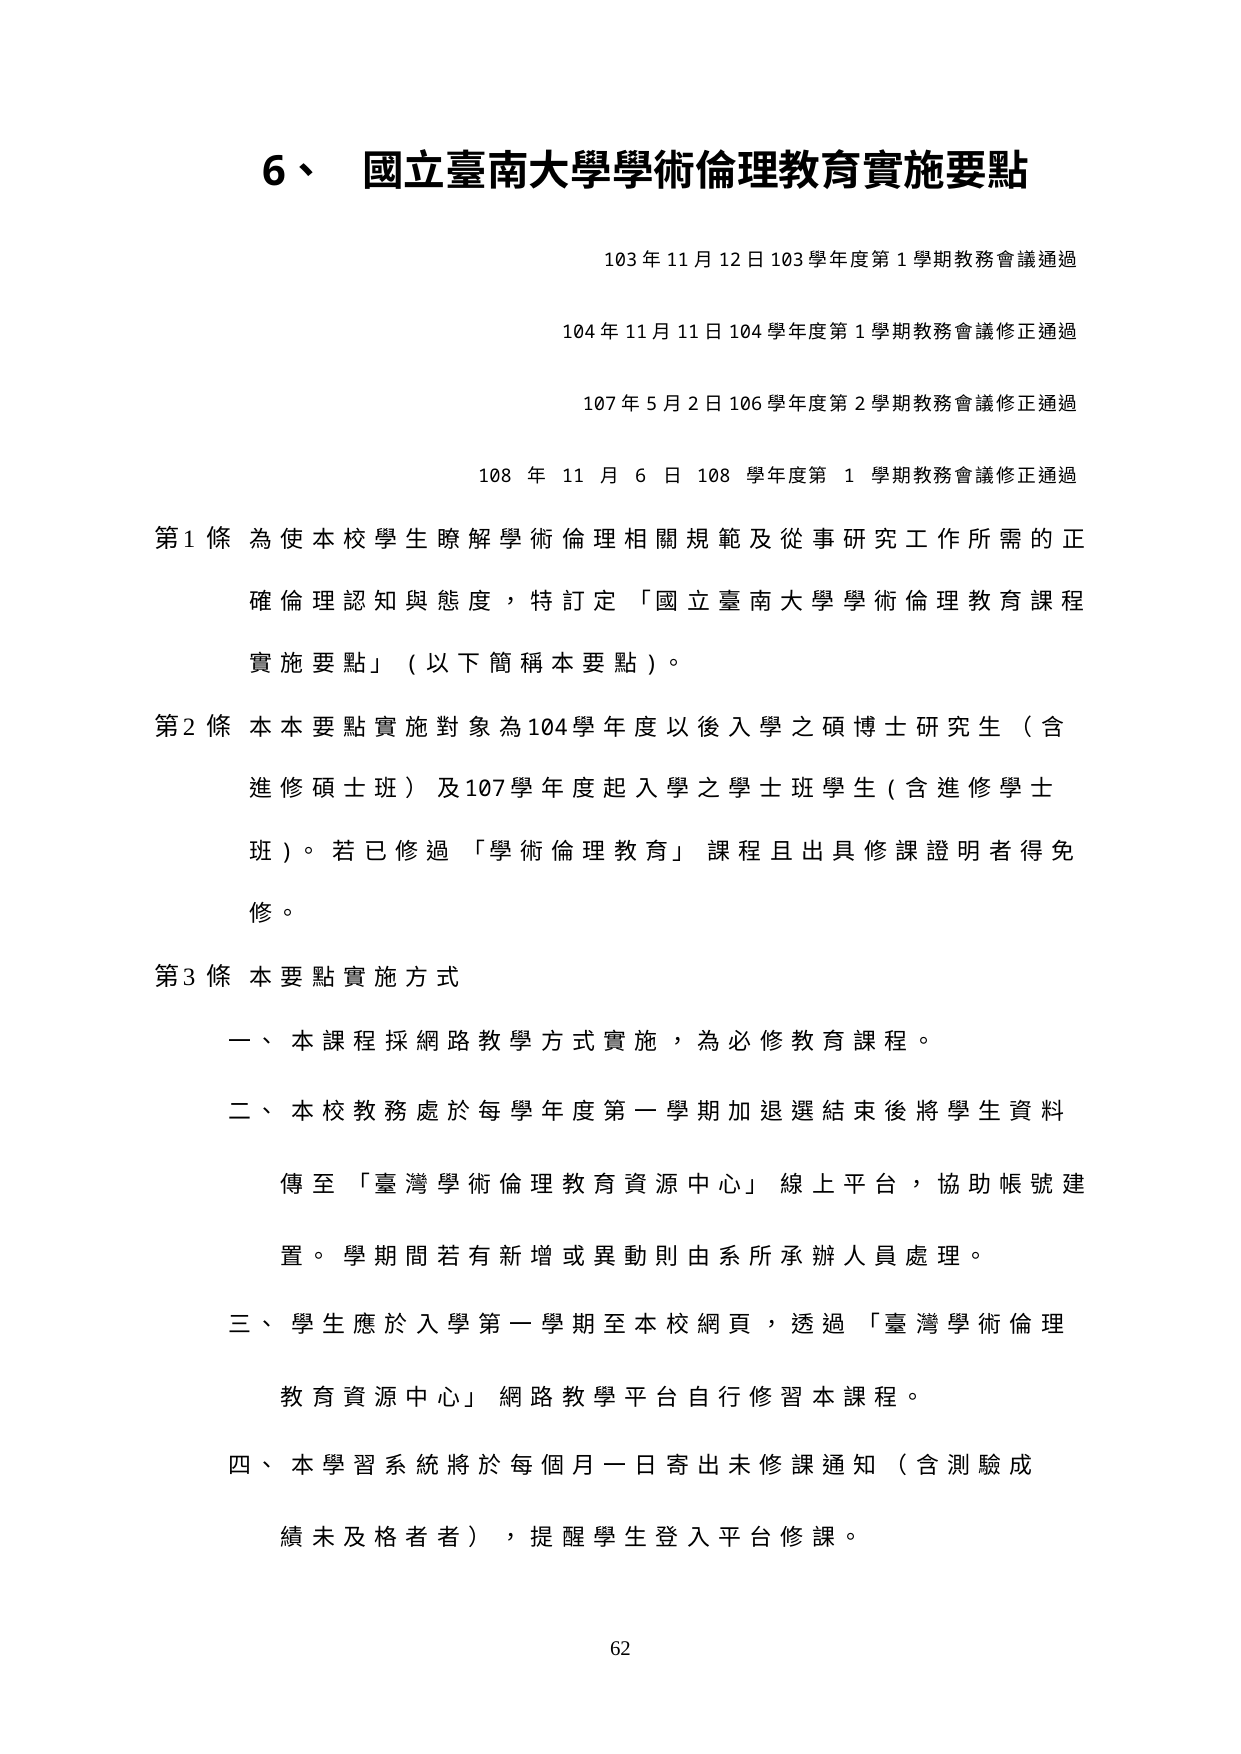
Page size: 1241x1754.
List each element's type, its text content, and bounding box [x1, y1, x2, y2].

subtitle 國立臺南大學學術倫理教育實施要點 [201, 137, 1089, 197]
text 108 年 11 月 6 日 108 學年度第 1 學期教務會議修正通過 [151, 433, 1078, 495]
text 104年11月11日104學年度第1學期教務會議修正通過 [151, 289, 1078, 351]
text 一、本課程採網路教學方式實施，為必修教育課程。 [223, 998, 1089, 1060]
list 本本要點實施對象為104學年度以後入學之碩博士研究生（含進修碩士班）及107學年度起入學之學士班學生(含進修學士班)。若已修過「學術倫理教育」課程且出具修課證明者得免修。 [151, 683, 1089, 933]
text 三、學生應於入學第一學期至本校網頁，透過「臺灣學術倫理教育資源中心」網路教學平台自行修習本課程。 [223, 1281, 1089, 1416]
text 二、本校教務處於每學年度第一學期加退選結束後將學生資料傳至「臺灣學術倫理教育資源中心」線上平台，協助帳號建置。學期間若有新增或異動則由系所承辦人員處理。 [223, 1068, 1089, 1276]
text 107年5月2日106學年度第2學期教務會議修正通過 [151, 361, 1078, 423]
text 103年11月12日103學年度第1學期教務會議通過 [151, 217, 1078, 279]
list 為使本校學生瞭解學術倫理相關規範及從事研究工作所需的正確倫理認知與態度，特訂定「國立臺南大學學術倫理教育課程實施要點」(以下簡稱本要點)。 [151, 495, 1089, 683]
list 本要點實施方式 [151, 933, 1089, 995]
text 四、本學習系統將於每個月一日寄出未修課通知（含測驗成績未及格者者），提醒學生登入平台修課。 [223, 1421, 1046, 1556]
